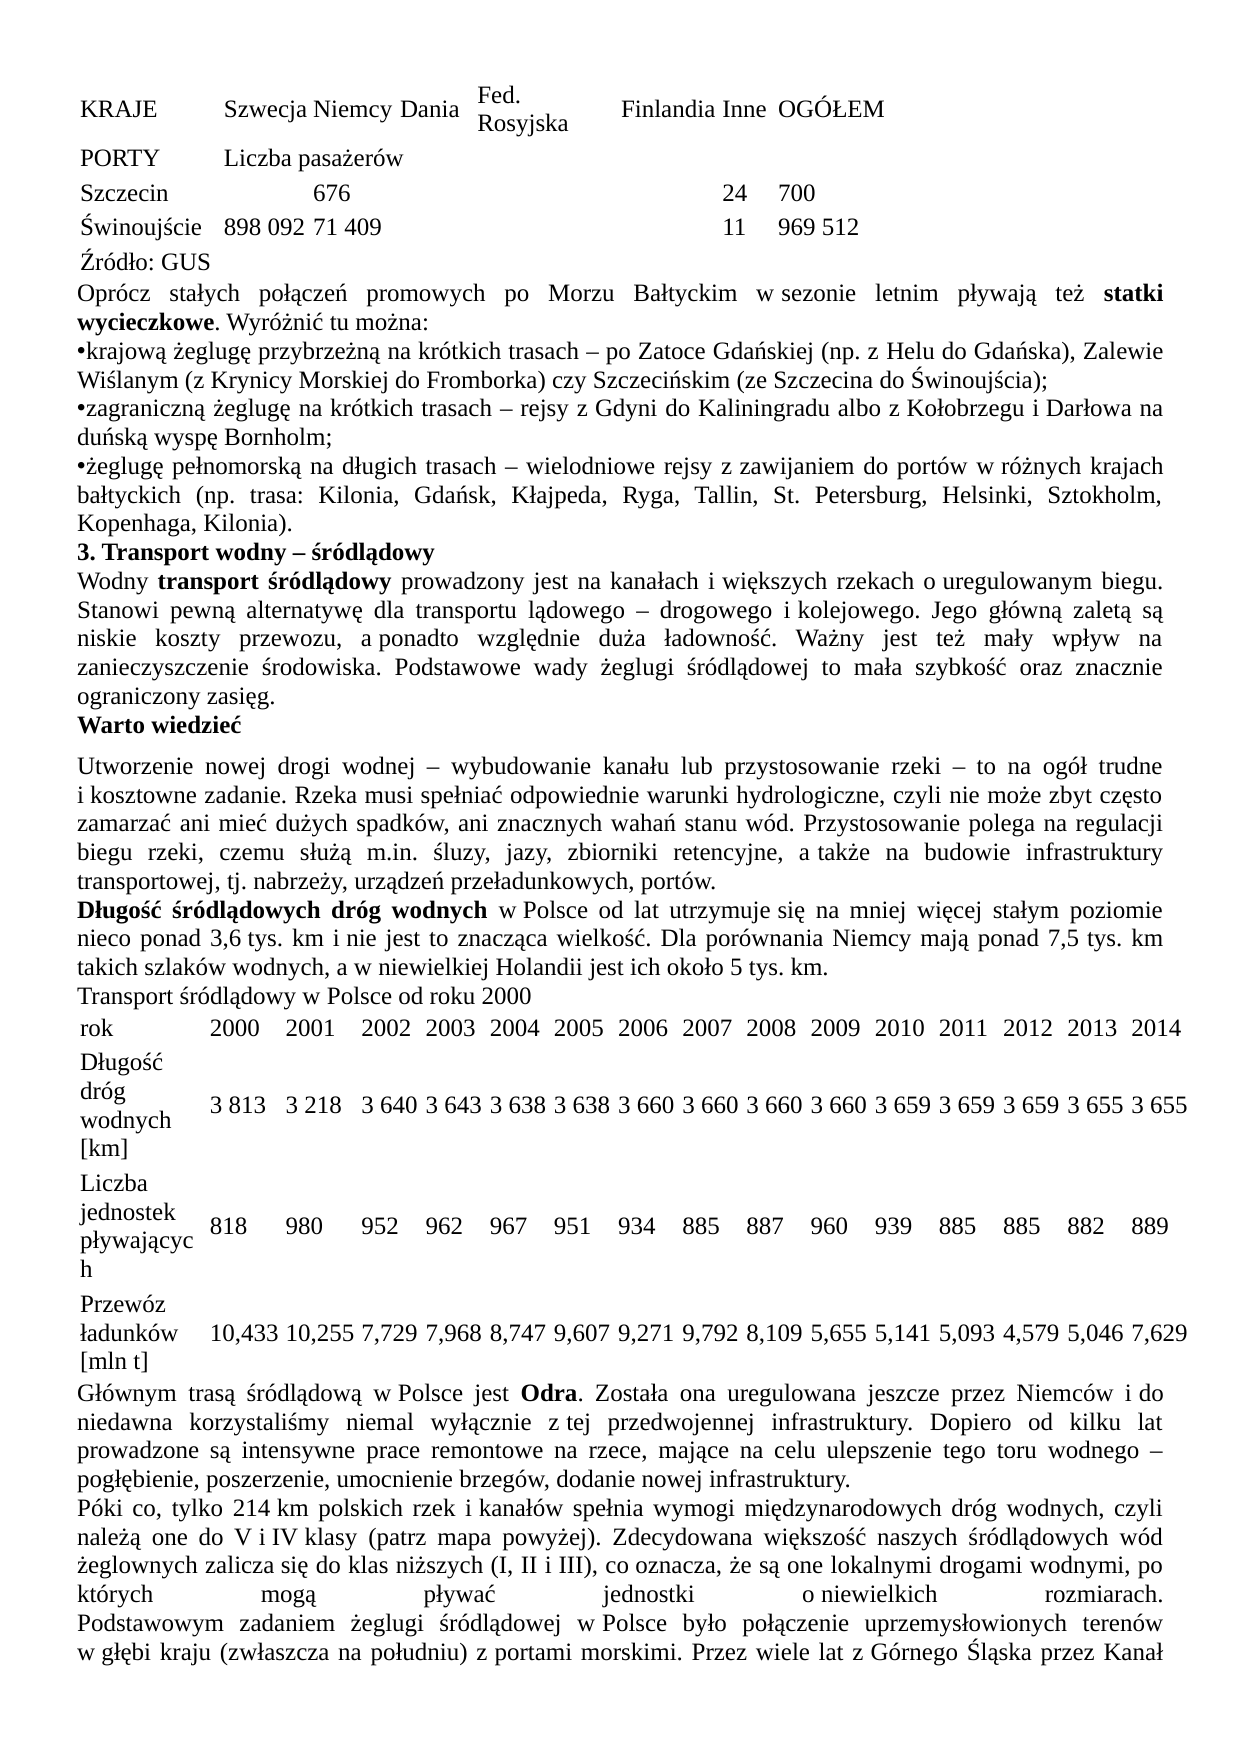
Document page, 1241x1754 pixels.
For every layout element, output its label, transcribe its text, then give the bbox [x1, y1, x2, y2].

table_cell 969 512 [775, 209, 901, 244]
table_cell 939 [872, 1165, 936, 1286]
table_cell 3 813 [207, 1044, 282, 1165]
table_cell [397, 175, 474, 209]
table_header Szwecja [221, 77, 310, 140]
text Transport śródlądowy w Polsce od roku 2000 [77, 981, 1163, 1010]
table_cell 10,433 [207, 1286, 282, 1378]
table_cell 885 [1000, 1165, 1064, 1286]
table_header 2007 [679, 1010, 743, 1044]
table_header 2000 [207, 1010, 282, 1044]
table_cell 962 [423, 1165, 487, 1286]
table_cell 967 [487, 1165, 551, 1286]
table_cell 885 [679, 1165, 743, 1286]
table_cell 3 660 [679, 1044, 743, 1165]
text Długość śródlądowych dróg wodnych w Polsce od lat utrzymuje się na mniej więcej stałym poziomie nieco ponad 3,6 tys. km i nie jest to znacząca wielkość. Dla porównania Niemcy mają ponad 7,5 tys. km takich szlaków wodnych, a w niewielkiej Holandii jest ich około 5 tys. km. [77, 895, 1163, 981]
table_header 2011 [936, 1010, 1000, 1044]
table_header 2008 [743, 1010, 807, 1044]
table_header 2005 [551, 1010, 615, 1044]
table_header Dania [397, 77, 474, 140]
table_cell 3 659 [872, 1044, 936, 1165]
table_header Fed. Rosyjska [474, 77, 618, 140]
table_cell 951 [551, 1165, 615, 1286]
table_cell 3 660 [615, 1044, 679, 1165]
table_cell [618, 175, 719, 209]
table_cell 7,729 [358, 1286, 422, 1378]
list zagraniczną żeglugę na krótkich trasach – rejsy z Gdyni do Kaliningradu albo z Kołobrzegu i Darłowa na duńską wyspę Bornholm; [77, 393, 1163, 451]
table_header 2010 [872, 1010, 936, 1044]
table_cell 889 [1128, 1165, 1197, 1286]
table_cell 980 [283, 1165, 358, 1286]
table_cell 7,629 [1128, 1286, 1197, 1378]
table_header 2003 [423, 1010, 487, 1044]
table_cell 3 655 [1064, 1044, 1128, 1165]
table_cell [618, 209, 719, 244]
table_cell 934 [615, 1165, 679, 1286]
text Warto wiedzieć [77, 710, 1163, 738]
table_cell 898 092 [221, 209, 310, 244]
table_cell 9,792 [679, 1286, 743, 1378]
table_cell 9,271 [615, 1286, 679, 1378]
table_header 2012 [1000, 1010, 1064, 1044]
table_cell 8,747 [487, 1286, 551, 1378]
table_cell 3 659 [936, 1044, 1000, 1165]
table_cell 4,579 [1000, 1286, 1064, 1378]
text Głównym trasą śródlądową w Polsce jest Odra. Została ona uregulowana jeszcze przez Niemców i do niedawna korzystaliśmy niemal wyłącznie z tej przedwojennej infrastruktury. Dopiero od kilku lat prowadzone są intensywne prace remontowe na rzece, mające na celu ulepszenie tego toru wodnego – pogłębienie, poszerzenie, umocnienie brzegów, dodanie nowej infrastruktury. [77, 1378, 1163, 1493]
table_cell 885 [936, 1165, 1000, 1286]
text Oprócz stałych połączeń promowych po Morzu Bałtyckim w sezonie letnim pływają też statki wycieczkowe. Wyróżnić tu można: [77, 278, 1163, 336]
table_header rok [77, 1010, 207, 1044]
table_cell [221, 175, 310, 209]
table_cell Źródło: GUS [77, 244, 901, 278]
table_cell 5,141 [872, 1286, 936, 1378]
table_header KRAJE [77, 77, 221, 140]
table_cell 5,046 [1064, 1286, 1128, 1378]
table_cell 882 [1064, 1165, 1128, 1286]
table_cell 7,968 [423, 1286, 487, 1378]
table_cell [474, 175, 618, 209]
table_cell 71 409 [310, 209, 397, 244]
table_cell 9,607 [551, 1286, 615, 1378]
subtitle 3. Transport wodny – śródlądowy [77, 537, 1163, 566]
table_cell 3 638 [487, 1044, 551, 1165]
list krajową żeglugę przybrzeżną na krótkich trasach – po Zatoce Gdańskiej (np. z Helu do Gdańska), Zalewie Wiślanym (z Krynicy Morskiej do Fromborka) czy Szczecińskim (ze Szczecina do Świnoujścia); [77, 336, 1163, 393]
table_cell Świnoujście [77, 209, 221, 244]
table_cell PORTY [77, 140, 221, 175]
table_cell Liczba jednostek pływających [77, 1165, 207, 1286]
table_header 2009 [808, 1010, 872, 1044]
text Utworzenie nowej drogi wodnej – wybudowanie kanału lub przystosowanie rzeki – to na ogół trudne i kosztowne zadanie. Rzeka musi spełniać odpowiednie warunki hydrologiczne, czyli nie może zbyt często zamarzać ani mieć dużych spadków, ani znacznych wahań stanu wód. Przystosowanie polega na regulacji biegu rzeki, czemu służą m.in. śluzy, jazy, zbiorniki retencyjne, a także na budowie infrastruktury transportowej, tj. nabrzeży, urządzeń przeładunkowych, portów. [77, 751, 1163, 895]
table_cell Szczecin [77, 175, 221, 209]
table_cell 5,093 [936, 1286, 1000, 1378]
table_cell 3 643 [423, 1044, 487, 1165]
table_header 2001 [283, 1010, 358, 1044]
table_cell 3 660 [743, 1044, 807, 1165]
table_cell 3 638 [551, 1044, 615, 1165]
table_cell 3 218 [283, 1044, 358, 1165]
table_cell 3 655 [1128, 1044, 1197, 1165]
table_header 2002 [358, 1010, 422, 1044]
table_cell Długość dróg wodnych [km] [77, 1044, 207, 1165]
table_cell [397, 209, 474, 244]
table_header OGÓŁEM [775, 77, 901, 140]
table_header 2013 [1064, 1010, 1128, 1044]
table_cell 11 [719, 209, 775, 244]
table_cell Liczba pasażerów [221, 140, 901, 175]
table_cell 676 [310, 175, 397, 209]
table_cell 700 [775, 175, 901, 209]
table_header Finlandia [618, 77, 719, 140]
table_header Inne [719, 77, 775, 140]
table_cell 10,255 [283, 1286, 358, 1378]
table_cell 3 660 [808, 1044, 872, 1165]
table_cell [474, 209, 618, 244]
table_cell 5,655 [808, 1286, 872, 1378]
table_cell 960 [808, 1165, 872, 1286]
table_cell 8,109 [743, 1286, 807, 1378]
table_header 2004 [487, 1010, 551, 1044]
table_header Niemcy [310, 77, 397, 140]
table_header 2014 [1128, 1010, 1197, 1044]
table_cell 952 [358, 1165, 422, 1286]
table_cell 887 [743, 1165, 807, 1286]
text Wodny transport śródlądowy prowadzony jest na kanałach i większych rzekach o uregulowanym biegu. Stanowi pewną alternatywę dla transportu lądowego – drogowego i kolejowego. Jego główną zaletą są niskie koszty przewozu, a ponadto względnie duża ładowność. Ważny jest też mały wpływ na zanieczyszczenie środowiska. Podstawowe wady żeglugi śródlądowej to mała szybkość oraz znacznie ograniczony zasięg. [77, 566, 1163, 710]
table_cell 3 659 [1000, 1044, 1064, 1165]
list żeglugę pełnomorską na długich trasach – wielodniowe rejsy z zawijaniem do portów w różnych krajach bałtyckich (np. trasa: Kilonia, Gdańsk, Kłajpeda, Ryga, Tallin, St. Petersburg, Helsinki, Sztokholm, Kopenhaga, Kilonia). [77, 451, 1163, 537]
table_cell 3 640 [358, 1044, 422, 1165]
text Póki co, tylko 214 km polskich rzek i kanałów spełnia wymogi międzynarodowych dróg wodnych, czyli należą one do V i IV klasy (patrz mapa powyżej). Zdecydowana większość naszych śródlądowych wód żeglownych zalicza się do klas niższych (I, II i III), co oznacza, że są one lokalnymi drogami wodnymi, po których mogą pływać jednostki o niewielkich rozmiarach. Podstawowym zadaniem żeglugi śródlądowej w Polsce było połączenie uprzemysłowionych terenów w głębi kraju (zwłaszcza na południu) z portami morskimi. Przez wiele lat z Górnego Śląska przez Kanał [77, 1493, 1163, 1666]
table_cell Przewóz ładunków [mln t] [77, 1286, 207, 1378]
table_cell 818 [207, 1165, 282, 1286]
table_header 2006 [615, 1010, 679, 1044]
table_cell 24 [719, 175, 775, 209]
